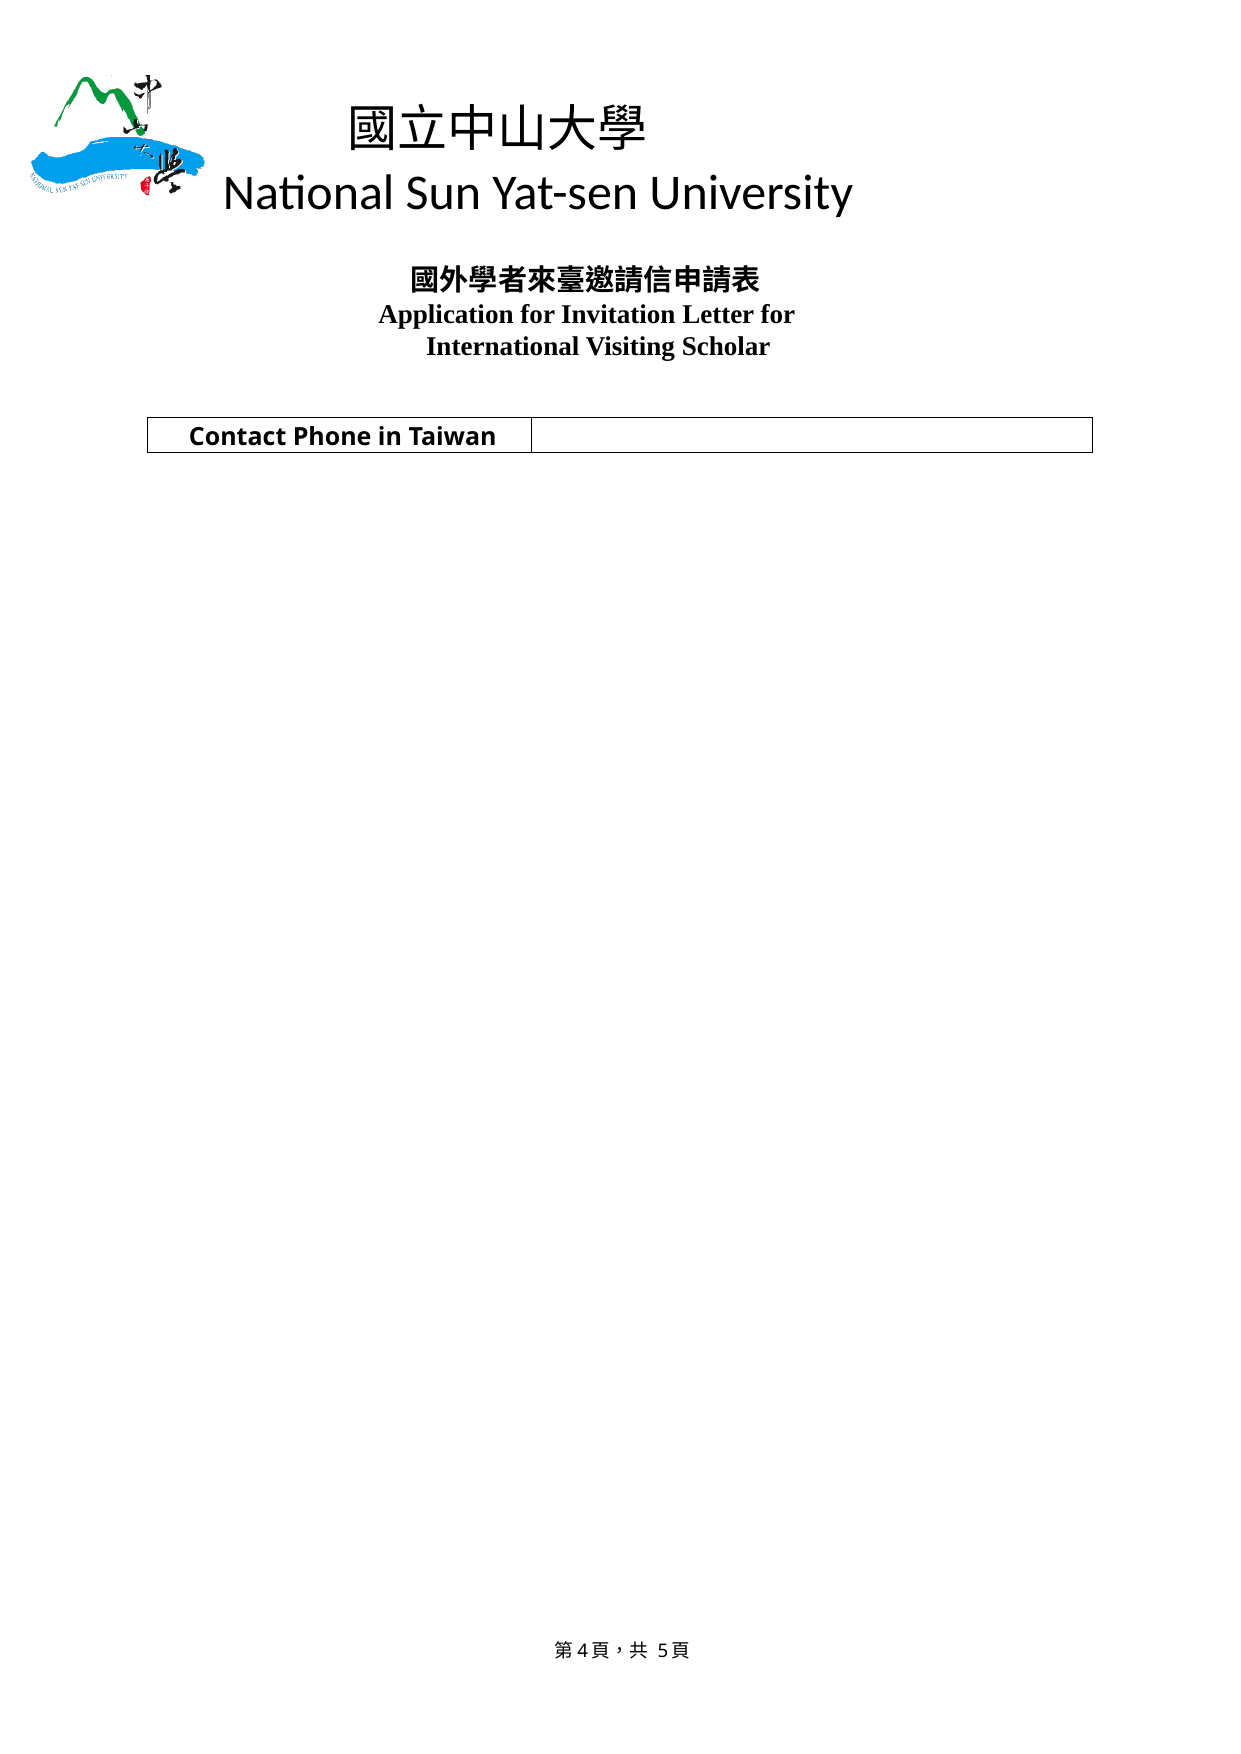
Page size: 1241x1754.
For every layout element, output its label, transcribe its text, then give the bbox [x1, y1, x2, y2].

table_cell [532, 418, 1092, 452]
table_cell Contact Phone in Taiwan [148, 418, 531, 452]
